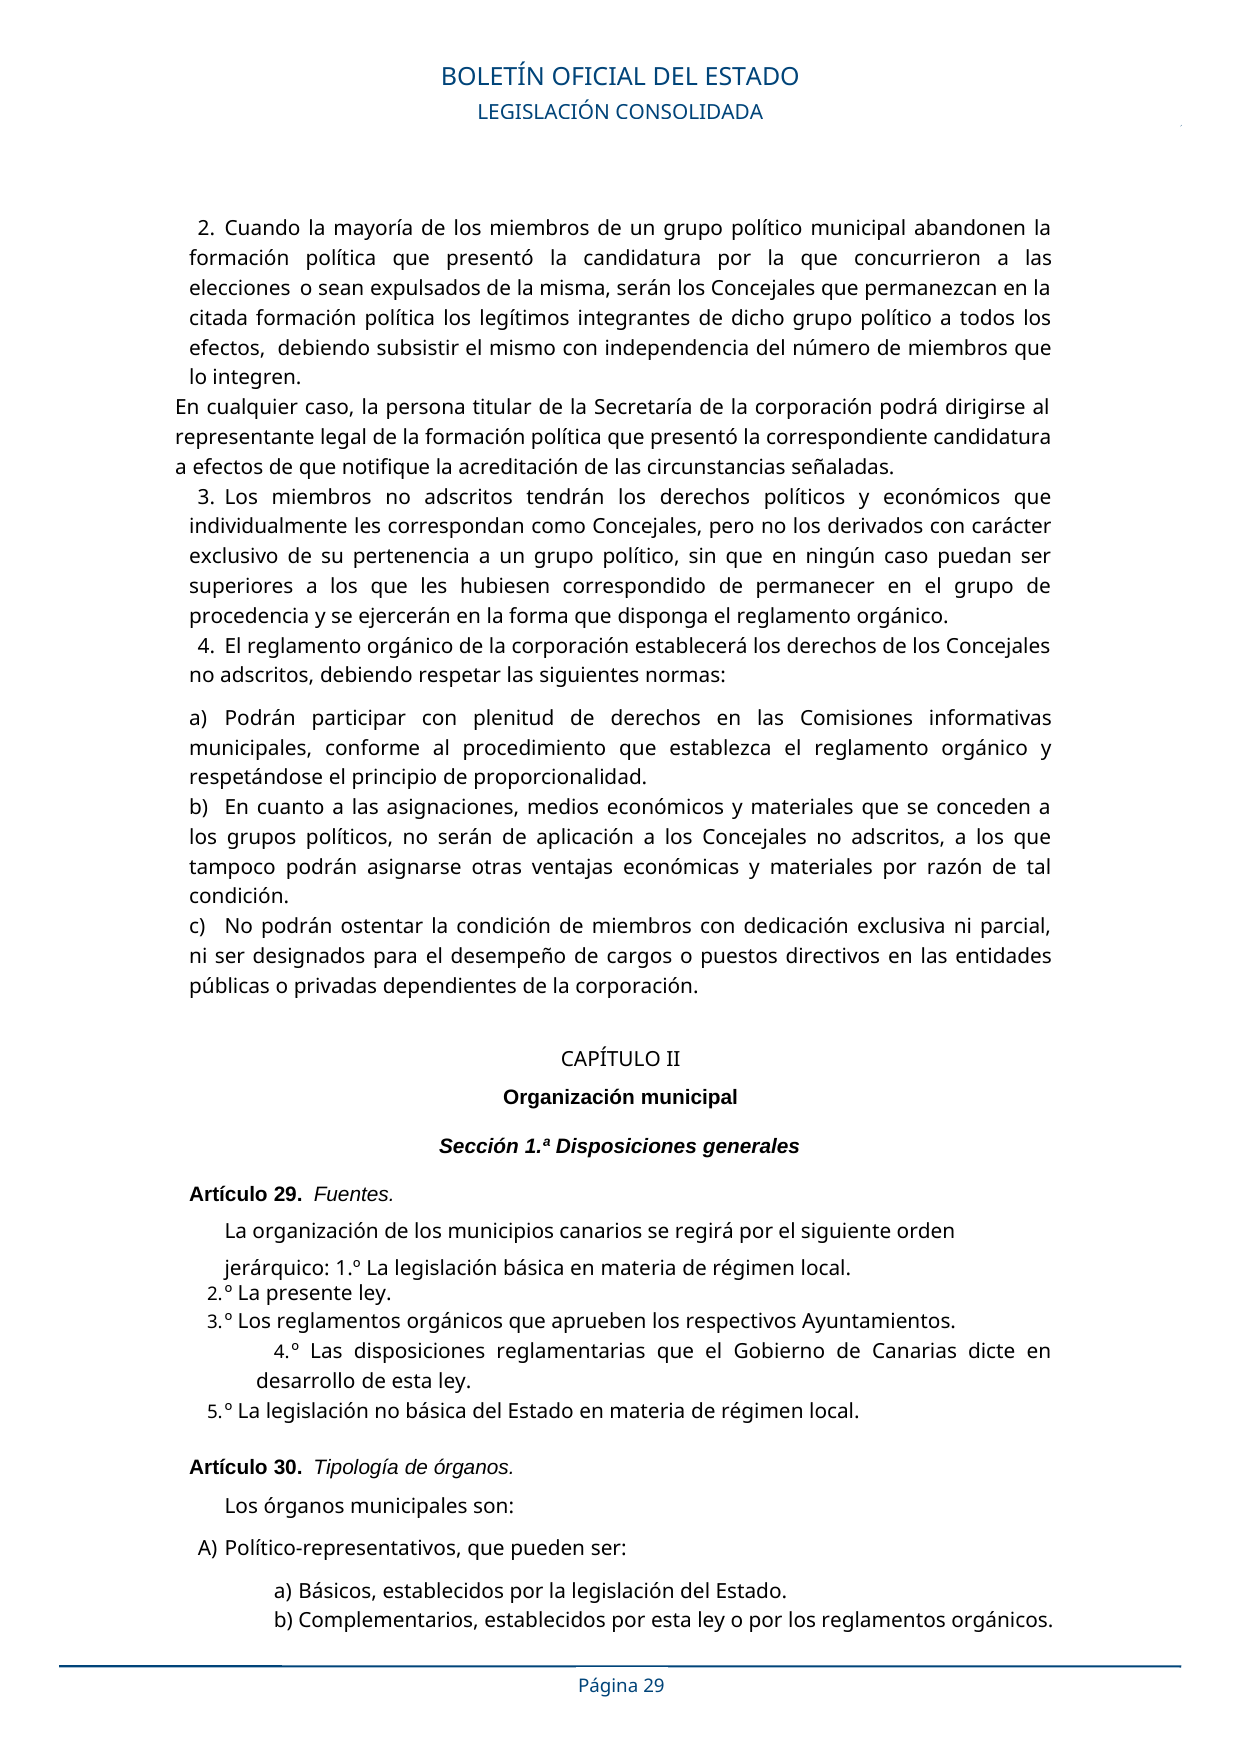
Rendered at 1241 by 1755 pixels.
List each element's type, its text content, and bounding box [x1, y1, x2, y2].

text En cualquier caso, la persona titular de la Secretaría de la corporación podrá dirigirse al representante legal de la formación política que presentó la correspondiente candidatura a efectos de que notifique la acreditación de las circunstancias señaladas. [175, 392, 1052, 480]
list Los miembros no adscritos tendrán los derechos políticos y económicos que individualmente les correspondan como Concejales, pero no los derivados con carácter exclusivo de su pertenencia a un grupo político, sin que en ningún caso puedan ser superiores a los que les hubiesen correspondido de permanecer en el grupo de procedencia y se ejercerán en la forma que disponga el reglamento orgánico. [175, 482, 1052, 629]
list º La presente ley. [207, 1283, 1066, 1305]
list º Las disposiciones reglamentarias que el Gobierno de Canarias dicte en desarrollo de esta ley. [238, 1336, 1052, 1394]
list Complementarios, establecidos por esta ley o por los reglamentos orgánicos. [238, 1606, 1066, 1634]
list Cuando la mayoría de los miembros de un grupo político municipal abandonen la formación política que presentó la candidatura por la que concurrieron a las elecciones o sean expulsados de la misma, serán los Concejales que permanezcan en la citada formación política los legítimos integrantes de dicho grupo político a todos los efectos, debiendo subsistir el mismo con independencia del número de miembros que lo integren. [175, 213, 1052, 391]
text Artículo 30. Tipología de órganos. [189, 1454, 1066, 1478]
list º La legislación no básica del Estado en materia de régimen local. [207, 1396, 1066, 1424]
list Podrán participar con plenitud de derechos en las Comisiones informativas municipales, conforme al procedimiento que establezca el reglamento orgánico y respetándose el principio de proporcionalidad. [175, 703, 1052, 791]
list Básicos, establecidos por la legislación del Estado. [238, 1576, 1066, 1604]
list Político-representativos, que pueden ser: [198, 1533, 1066, 1562]
text La organización de los municipios canarios se regirá por el siguiente orden jerárquico: 1.º La legislación básica en materia de régimen local. [224, 1208, 1018, 1283]
list El reglamento orgánico de la corporación establecerá los derechos de los Concejales no adscritos, debiendo respetar las siguientes normas: [175, 631, 1051, 689]
list º Los reglamentos orgánicos que aprueben los respectivos Ayuntamientos. [207, 1306, 1066, 1335]
text Los órganos municipales son: [224, 1491, 1066, 1519]
subtitle Organización municipal [189, 1085, 1052, 1109]
list No podrán ostentar la condición de miembros con dedicación exclusiva ni parcial, ni ser designados para el desempeño de cargos o puestos directivos en las entidades públicas o privadas dependientes de la corporación. [175, 911, 1052, 999]
text Artículo 29. Fuentes. [189, 1182, 1066, 1206]
text CAPÍTULO II [189, 1044, 1052, 1072]
list En cuanto a las asignaciones, medios económicos y materiales que se conceden a los grupos políticos, no serán de aplicación a los Concejales no adscritos, a los que tampoco podrán asignarse otras ventajas económicas y materiales por razón de tal condición. [175, 792, 1052, 910]
subtitle Sección 1.ª Disposiciones generales [189, 1134, 1052, 1158]
